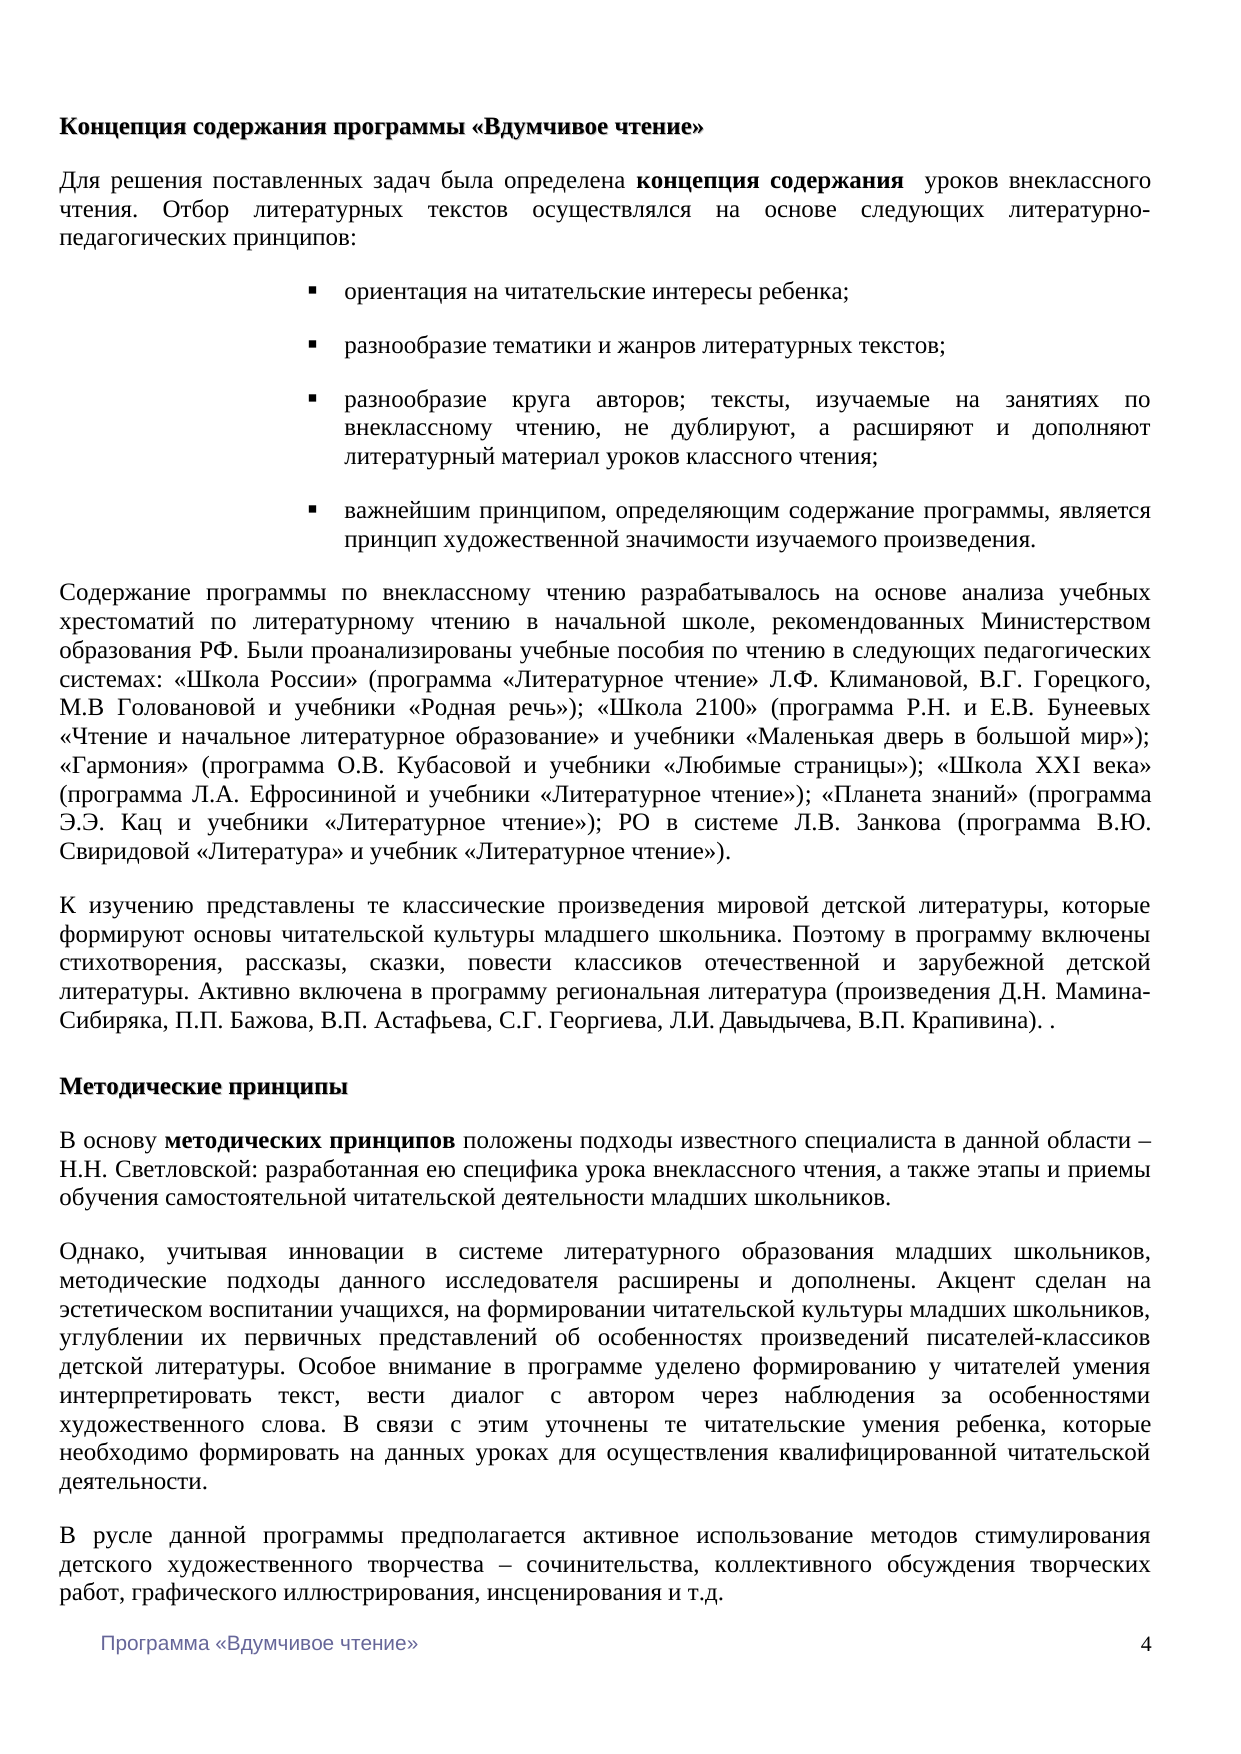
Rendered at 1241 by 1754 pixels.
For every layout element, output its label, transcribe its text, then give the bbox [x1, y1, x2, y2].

text Однако, учитывая инновации в системе литературного образования младших школьников, методические подходы данного исследователя расширены и дополнены. Акцент сделан на эстетическом воспитании учащихся, на формировании читательской культуры младших школьников, углублении их первичных представлений об особенностях произведений писателей-классиков детской литературы. Особое внимание в программе уделено формированию у читателей умения интерпретировать текст, вести диалог с автором через наблюдения за особенностями художественного слова. В связи с этим уточнены те читательские умения ребенка, которые необходимо формировать на данных уроках для осуществления квалифицированной читательской деятельности. [59, 1236, 1152, 1495]
text Методические принципы [59, 1071, 1152, 1100]
list важнейшим принципом, определяющим содержание программы, является принцип художественной значимости изучаемого произведения. [307, 495, 1152, 552]
text В русле данной программы предполагается активное использование методов стимулирования детского художественного творчества – сочинительства, коллективного обсуждения творческих работ, графического иллюстрирования, инсценирования и т.д. [59, 1520, 1152, 1606]
list разнообразие круга авторов; тексты, изучаемые на занятиях по внеклассному чтению, не дублируют, а расширяют и дополняют литературный материал уроков классного чтения; [307, 384, 1152, 470]
text Содержание программы по внеклассному чтению разрабатывалось на основе анализа учебных хрестоматий по литературному чтению в начальной школе, рекомендованных Министерством образования РФ. Были проанализированы учебные пособия по чтению в следующих педагогических системах: «Школа России» (программа «Литературное чтение» Л.Ф. Климановой, В.Г. Горецкого, М.В Головановой и учебники «Родная речь»); «Школа 2100» (программа Р.Н. и Е.В. Бунеевых «Чтение и начальное литературное образование» и учебники «Маленькая дверь в большой мир»); «Гармония» (программа О.В. Кубасовой и учебники «Любимые страницы»); «Школа ХХI века» (программа Л.А. Ефросининой и учебники «Литературное чтение»); «Планета знаний» (программа Э.Э. Кац и учебники «Литературное чтение»); РО в системе Л.В. Занкова (программа В.Ю. Свиридовой «Литература» и учебник «Литературное чтение»). [59, 577, 1152, 865]
list ориентация на читательские интересы ребенка; [307, 276, 1152, 305]
list разнообразие тематики и жанров литературных текстов; [307, 330, 1152, 359]
text К изучению представлены те классические произведения мировой детской литературы, которые формируют основы читательской культуры младшего школьника. Поэтому в программу включены стихотворения, рассказы, сказки, повести классиков отечественной и зарубежной детской литературы. Активно включена в программу региональная литература (произведения Д.Н. Мамина-Сибиряка, П.П. Бажова, В.П. Астафьева, С.Г. Георгиева, Л.И. Давыдычева, В.П. Крапивина). . [59, 890, 1152, 1034]
text Для решения поставленных задач была определена концепция содержания уроков внеклассного чтения. Отбор литературных текстов осуществлялся на основе следующих литературно-педагогических принципов: [59, 165, 1152, 251]
text Концепция содержания программы «Вдумчивое чтение» [59, 111, 1152, 140]
text В основу методических принципов положены подходы известного специалиста в данной области – Н.Н. Светловской: разработанная ею специфика урока внеклассного чтения, а также этапы и приемы обучения самостоятельной читательской деятельности младших школьников. [59, 1125, 1152, 1211]
